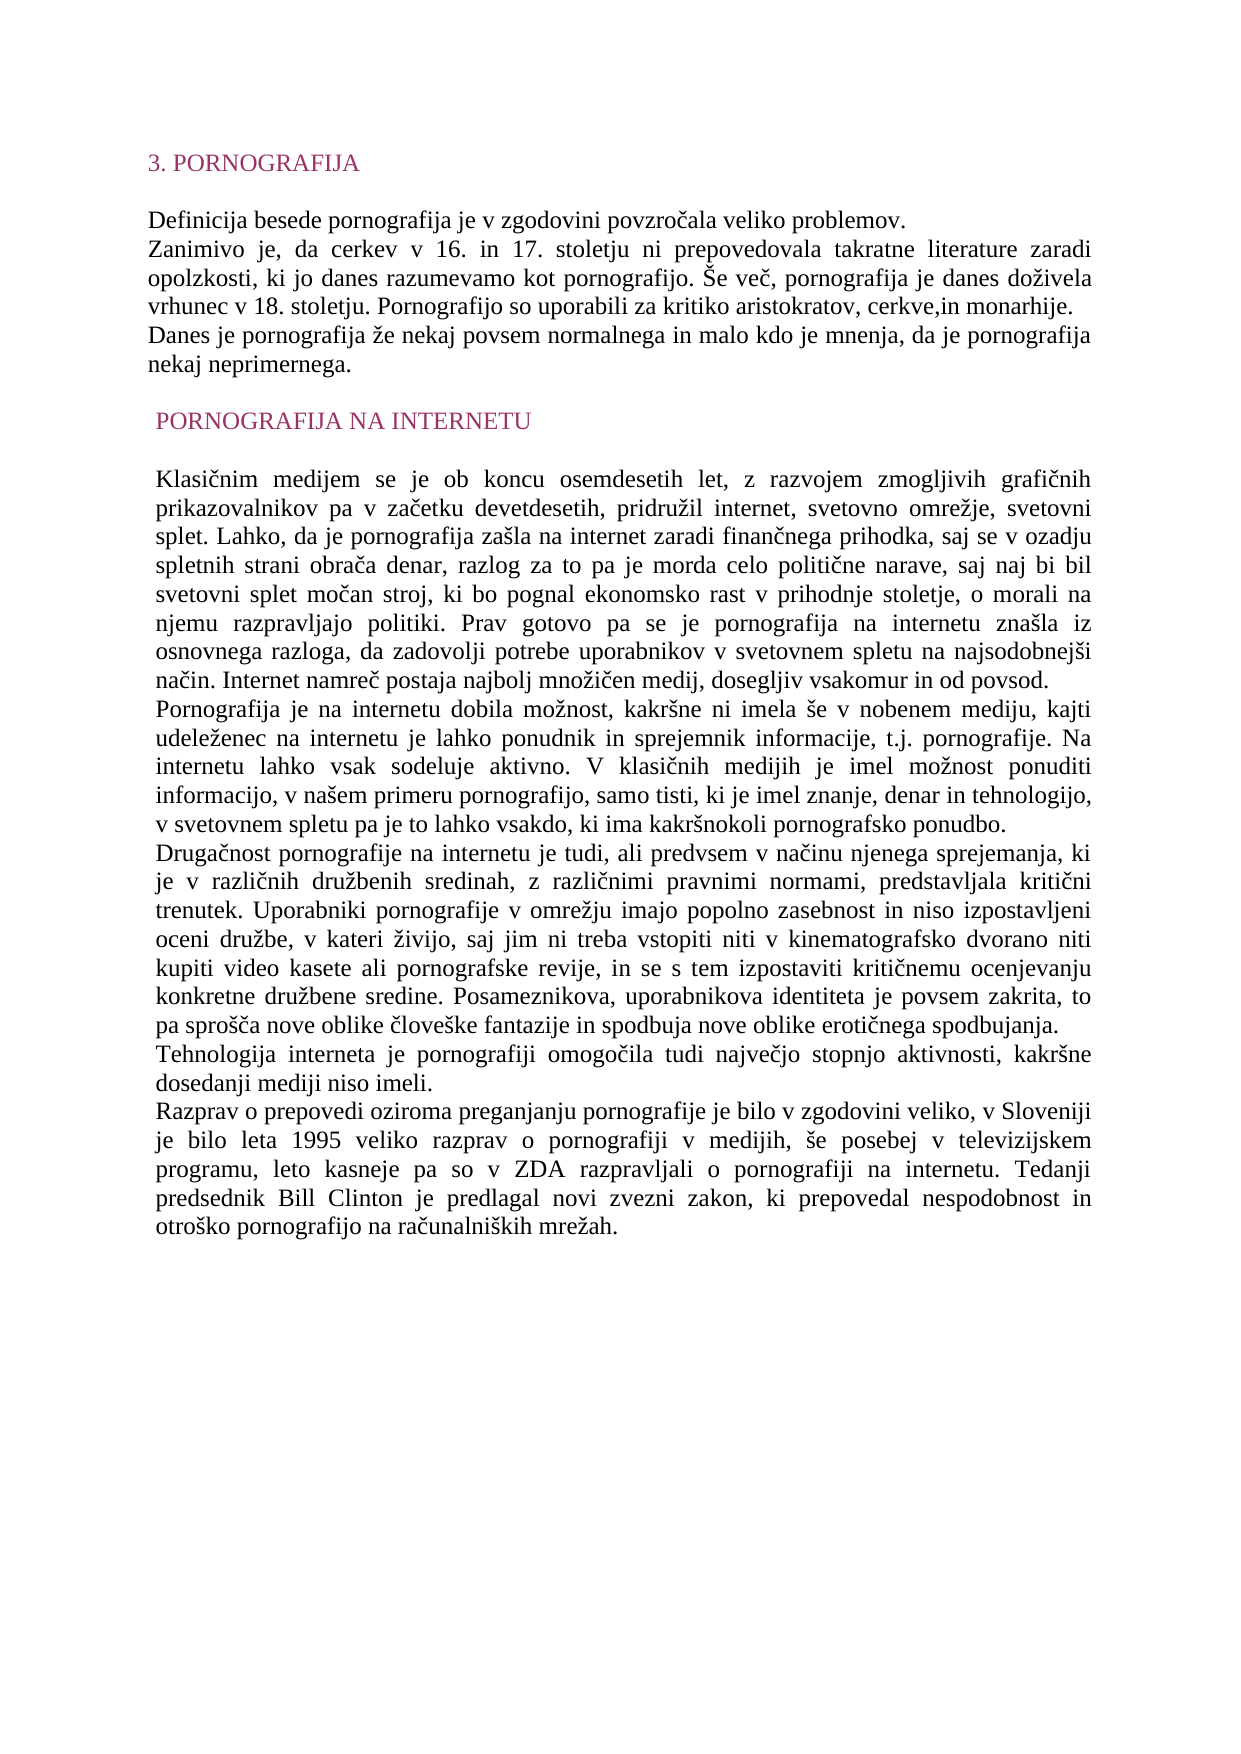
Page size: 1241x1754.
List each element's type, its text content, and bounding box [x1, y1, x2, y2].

text Danes je pornografija že nekaj povsem normalnega in malo kdo je mnenja, da je pornografija nekaj neprimernega. [148, 320, 1093, 378]
text Drugačnost pornografije na internetu je tudi, ali predvsem v načinu njenega sprejemanja, ki je v različnih družbenih sredinah, z različnimi pravnimi normami, predstavljala kritični trenutek. Uporabniki pornografije v omrežju imajo popolno zasebnost in niso izpostavljeni oceni družbe, v kateri živijo, saj jim ni treba vstopiti niti v kinematografsko dvorano niti kupiti video kasete ali pornografske revije, in se s tem izpostaviti kritičnemu ocenjevanju konkretne družbene sredine. Posameznikova, uporabnikova identiteta je povsem zakrita, to pa sprošča nove oblike človeške fantazije in spodbuja nove oblike erotičnega spodbujanja. [155, 838, 1093, 1039]
text Razprav o prepovedi oziroma preganjanju pornografije je bilo v zgodovini veliko, v Sloveniji je bilo leta 1995 veliko razprav o pornografiji v medijih, še posebej v televizijskem programu, leto kasneje pa so v ZDA razpravljali o pornografiji na internetu. Tedanji predsednik Bill Clinton je predlagal novi zvezni zakon, ki prepovedal nespodobnost in otroško pornografijo na računalniških mrežah. [155, 1096, 1093, 1240]
text 3. PORNOGRAFIJA [148, 148, 1093, 176]
text Zanimivo je, da cerkev v 16. in 17. stoletju ni prepovedovala takratne literature zaradi opolzkosti, ki jo danes razumevamo kot pornografijo. Še več, pornografija je danes doživela vrhunec v 18. stoletju. Pornografijo so uporabili za kritiko aristokratov, cerkve,in monarhije. [148, 234, 1093, 320]
text PORNOGRAFIJA NA INTERNETU [155, 406, 1093, 435]
text Definicija besede pornografija je v zgodovini povzročala veliko problemov. [148, 205, 1093, 234]
text Tehnologija interneta je pornografiji omogočila tudi največjo stopnjo aktivnosti, kakršne dosedanji mediji niso imeli. [155, 1039, 1093, 1096]
text Klasičnim medijem se je ob koncu osemdesetih let, z razvojem zmogljivih grafičnih prikazovalnikov pa v začetku devetdesetih, pridružil internet, svetovno omrežje, svetovni splet. Lahko, da je pornografija zašla na internet zaradi finančnega prihodka, saj se v ozadju spletnih strani obrača denar, razlog za to pa je morda celo politične narave, saj naj bi bil svetovni splet močan stroj, ki bo pognal ekonomsko rast v prihodnje stoletje, o morali na njemu razpravljajo politiki. Prav gotovo pa se je pornografija na internetu znašla iz osnovnega razloga, da zadovolji potrebe uporabnikov v svetovnem spletu na najsodobnejši način. Internet namreč postaja najbolj množičen medij, dosegljiv vsakomur in od povsod. [155, 464, 1093, 694]
text Pornografija je na internetu dobila možnost, kakršne ni imela še v nobenem mediju, kajti udeleženec na internetu je lahko ponudnik in sprejemnik informacije, t.j. pornografije. Na internetu lahko vsak sodeluje aktivno. V klasičnih medijih je imel možnost ponuditi informacijo, v našem primeru pornografijo, samo tisti, ki je imel znanje, denar in tehnologijo, v svetovnem spletu pa je to lahko vsakdo, ki ima kakršnokoli pornografsko ponudbo. [155, 694, 1093, 838]
